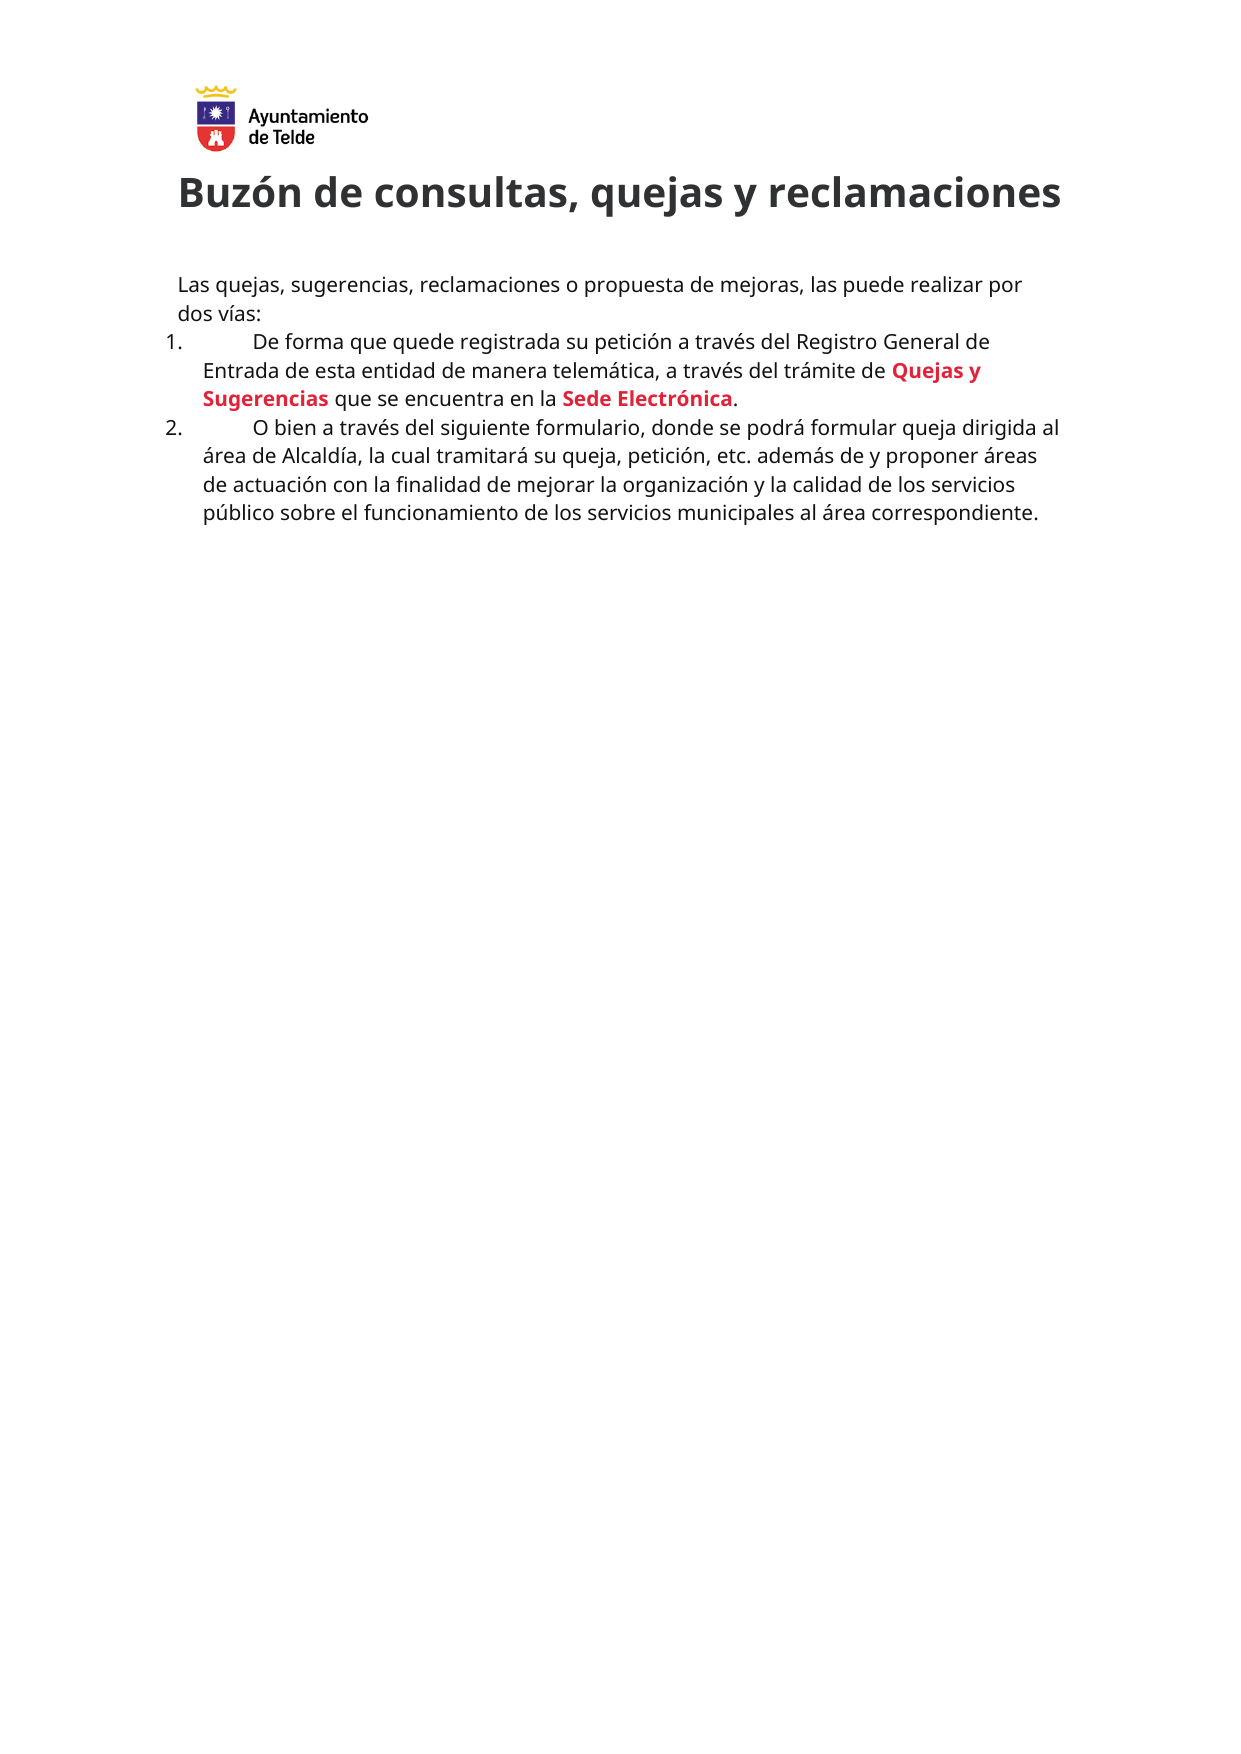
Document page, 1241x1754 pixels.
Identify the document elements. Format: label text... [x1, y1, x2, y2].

text Las quejas, sugerencias, reclamaciones o propuesta de mejoras, las puede realizar por dos vías: [177, 271, 1063, 327]
list O bien a través del siguiente formulario, donde se podrá formular queja dirigida al área de Alcaldía, la cual tramitará su queja, petición, etc. además de y proponer áreas de actuación con la finalidad de mejorar la organización y la calidad de los servicios público sobre el funcionamiento de los servicios municipales al área correspondiente. [165, 413, 1063, 527]
list De forma que quede registrada su petición a través del Registro General de Entrada de esta entidad de manera telemática, a través del trámite de Quejas y Sugerencias que se encuentra en la Sede Electrónica. [165, 327, 1063, 413]
subtitle Buzón de consultas, quejas y reclamaciones [177, 164, 1063, 220]
picture [177, 73, 384, 165]
